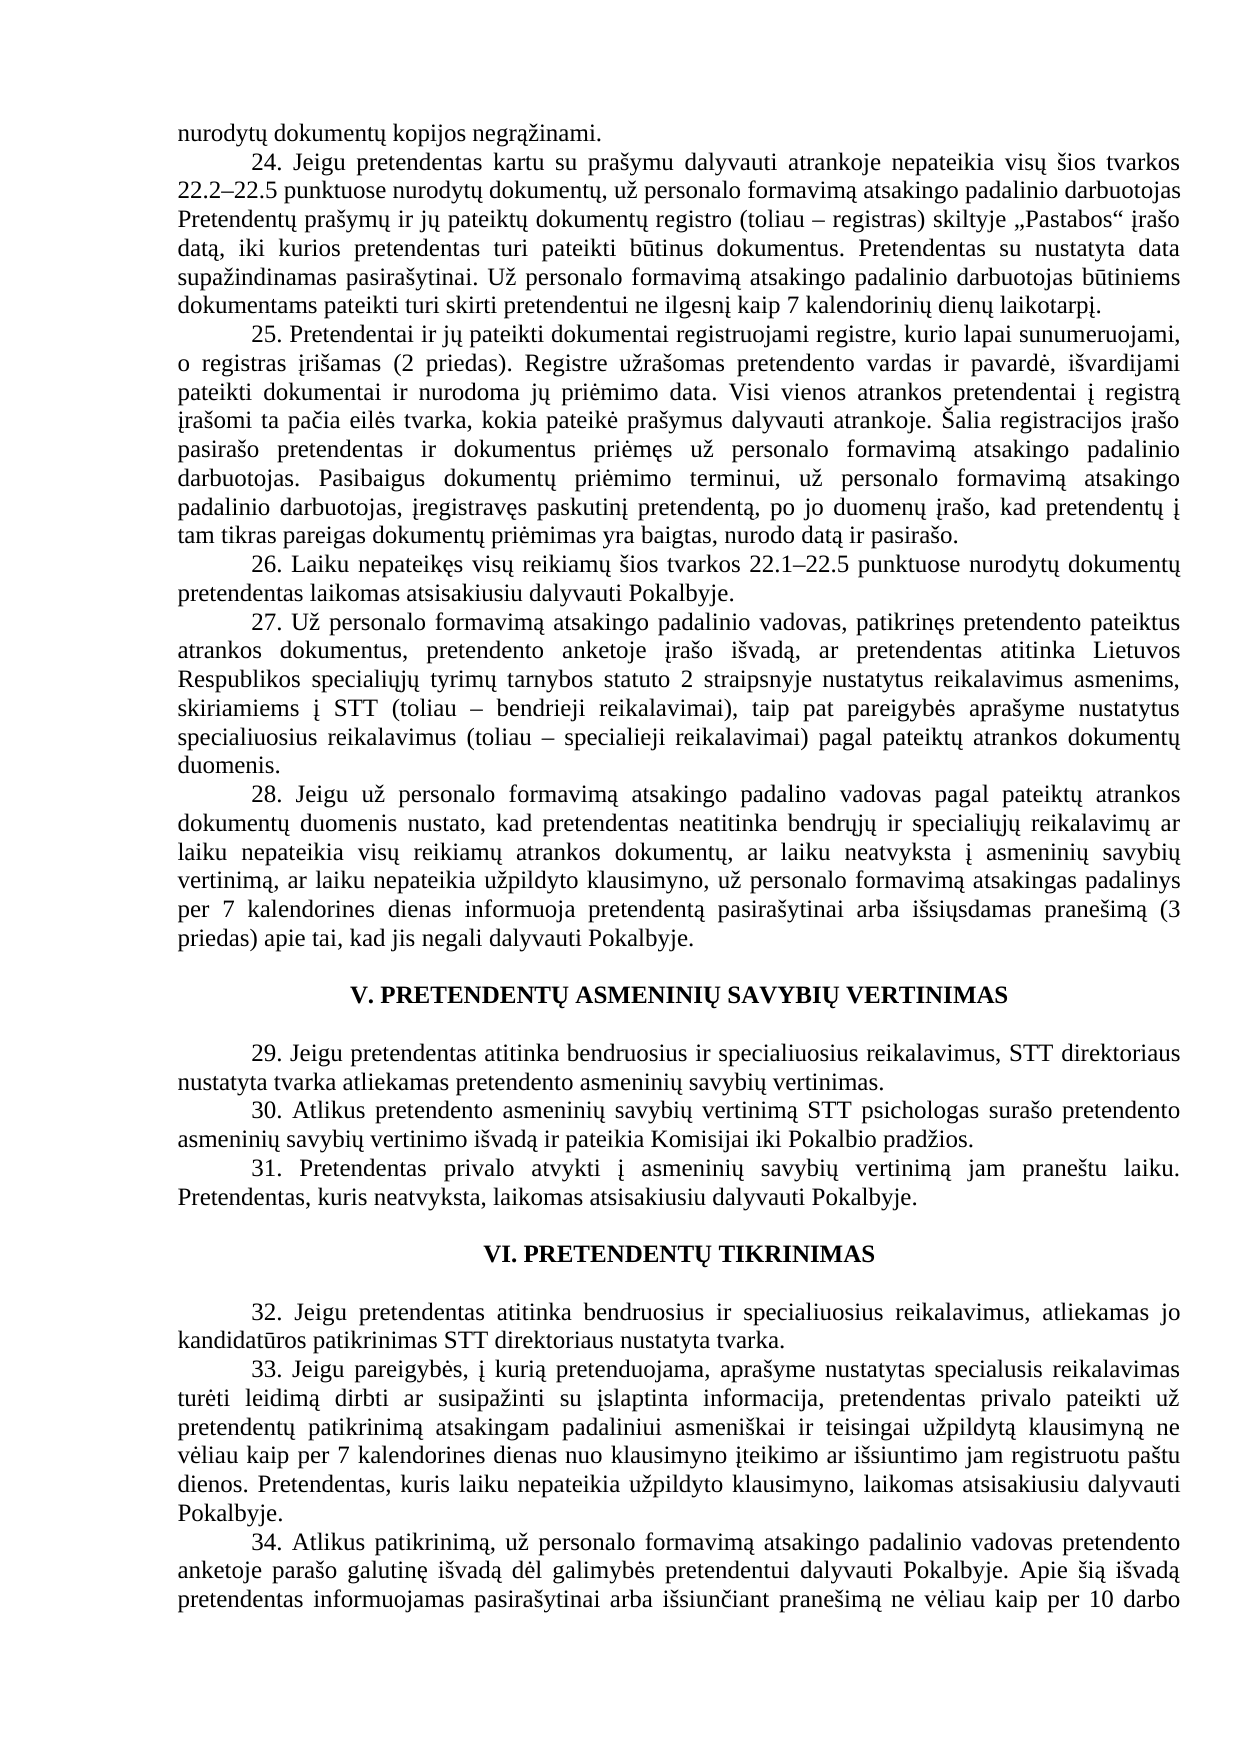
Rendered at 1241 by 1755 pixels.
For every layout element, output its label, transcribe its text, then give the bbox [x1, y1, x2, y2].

text 33. Jeigu pareigybės, į kurią pretenduojama, aprašyme nustatytas specialusis reikalavimas turėti leidimą dirbti ar susipažinti su įslaptinta informacija, pretendentas privalo pateikti už pretendentų patikrinimą atsakingam padaliniui asmeniškai ir teisingai užpildytą klausimyną ne vėliau kaip per 7 kalendorines dienas nuo klausimyno įteikimo ar išsiuntimo jam registruotu paštu dienos. Pretendentas, kuris laiku nepateikia užpildyto klausimyno, laikomas atsisakiusiu dalyvauti Pokalbyje. [177, 1354, 1181, 1527]
text V. PRETENDENTŲ ASMENINIŲ SAVYBIŲ VERTINIMAS [177, 981, 1181, 1009]
text 24. Jeigu pretendentas kartu su prašymu dalyvauti atrankoje nepateikia visų šios tvarkos 22.2–22.5 punktuose nurodytų dokumentų, už personalo formavimą atsakingo padalinio darbuotojas Pretendentų prašymų ir jų pateiktų dokumentų registro (toliau – registras) skiltyje „Pastabos“ įrašo datą, iki kurios pretendentas turi pateikti būtinus dokumentus. Pretendentas su nustatyta data supažindinamas pasirašytinai. Už personalo formavimą atsakingo padalinio darbuotojas būtiniems dokumentams pateikti turi skirti pretendentui ne ilgesnį kaip 7 kalendorinių dienų laikotarpį. [177, 147, 1181, 319]
text 32. Jeigu pretendentas atitinka bendruosius ir specialiuosius reikalavimus, atliekamas jo kandidatūros patikrinimas STT direktoriaus nustatyta tvarka. [177, 1297, 1181, 1354]
text 28. Jeigu už personalo formavimą atsakingo padalino vadovas pagal pateiktų atrankos dokumentų duomenis nustato, kad pretendentas neatitinka bendrųjų ir specialiųjų reikalavimų ar laiku nepateikia visų reikiamų atrankos dokumentų, ar laiku neatvyksta į asmeninių savybių vertinimą, ar laiku nepateikia užpildyto klausimyno, už personalo formavimą atsakingas padalinys per 7 kalendorines dienas informuoja pretendentą pasirašytinai arba išsiųsdamas pranešimą (3 priedas) apie tai, kad jis negali dalyvauti Pokalbyje. [177, 779, 1181, 952]
text 31. Pretendentas privalo atvykti į asmeninių savybių vertinimą jam praneštu laiku. Pretendentas, kuris neatvyksta, laikomas atsisakiusiu dalyvauti Pokalbyje. [177, 1153, 1181, 1211]
text 30. Atlikus pretendento asmeninių savybių vertinimą STT psichologas surašo pretendento asmeninių savybių vertinimo išvadą ir pateikia Komisijai iki Pokalbio pradžios. [177, 1096, 1181, 1153]
text 26. Laiku nepateikęs visų reikiamų šios tvarkos 22.1–22.5 punktuose nurodytų dokumentų pretendentas laikomas atsisakiusiu dalyvauti Pokalbyje. [177, 549, 1181, 607]
text 27. Už personalo formavimą atsakingo padalinio vadovas, patikrinęs pretendento pateiktus atrankos dokumentus, pretendento anketoje įrašo išvadą, ar pretendentas atitinka Lietuvos Respublikos specialiųjų tyrimų tarnybos statuto 2 straipsnyje nustatytus reikalavimus asmenims, skiriamiems į STT (toliau – bendrieji reikalavimai), taip pat pareigybės aprašyme nustatytus specialiuosius reikalavimus (toliau – specialieji reikalavimai) pagal pateiktų atrankos dokumentų duomenis. [177, 607, 1181, 779]
text 25. Pretendentai ir jų pateikti dokumentai registruojami registre, kurio lapai sunumeruojami, o registras įrišamas (2 priedas). Registre užrašomas pretendento vardas ir pavardė, išvardijami pateikti dokumentai ir nurodoma jų priėmimo data. Visi vienos atrankos pretendentai į registrą įrašomi ta pačia eilės tvarka, kokia pateikė prašymus dalyvauti atrankoje. Šalia registracijos įrašo pasirašo pretendentas ir dokumentus priėmęs už personalo formavimą atsakingo padalinio darbuotojas. Pasibaigus dokumentų priėmimo terminui, už personalo formavimą atsakingo padalinio darbuotojas, įregistravęs paskutinį pretendentą, po jo duomenų įrašo, kad pretendentų į tam tikras pareigas dokumentų priėmimas yra baigtas, nurodo datą ir pasirašo. [177, 319, 1181, 549]
text VI. PRETENDENTŲ TIKRINIMAS [177, 1239, 1181, 1268]
text nurodytų dokumentų kopijos negrąžinami. [177, 118, 1181, 147]
text 29. Jeigu pretendentas atitinka bendruosius ir specialiuosius reikalavimus, STT direktoriaus nustatyta tvarka atliekamas pretendento asmeninių savybių vertinimas. [177, 1038, 1181, 1096]
text 34. Atlikus patikrinimą, už personalo formavimą atsakingo padalinio vadovas pretendento anketoje parašo galutinę išvadą dėl galimybės pretendentui dalyvauti Pokalbyje. Apie šią išvadą pretendentas informuojamas pasirašytinai arba išsiunčiant pranešimą ne vėliau kaip per 10 darbo [177, 1527, 1181, 1613]
